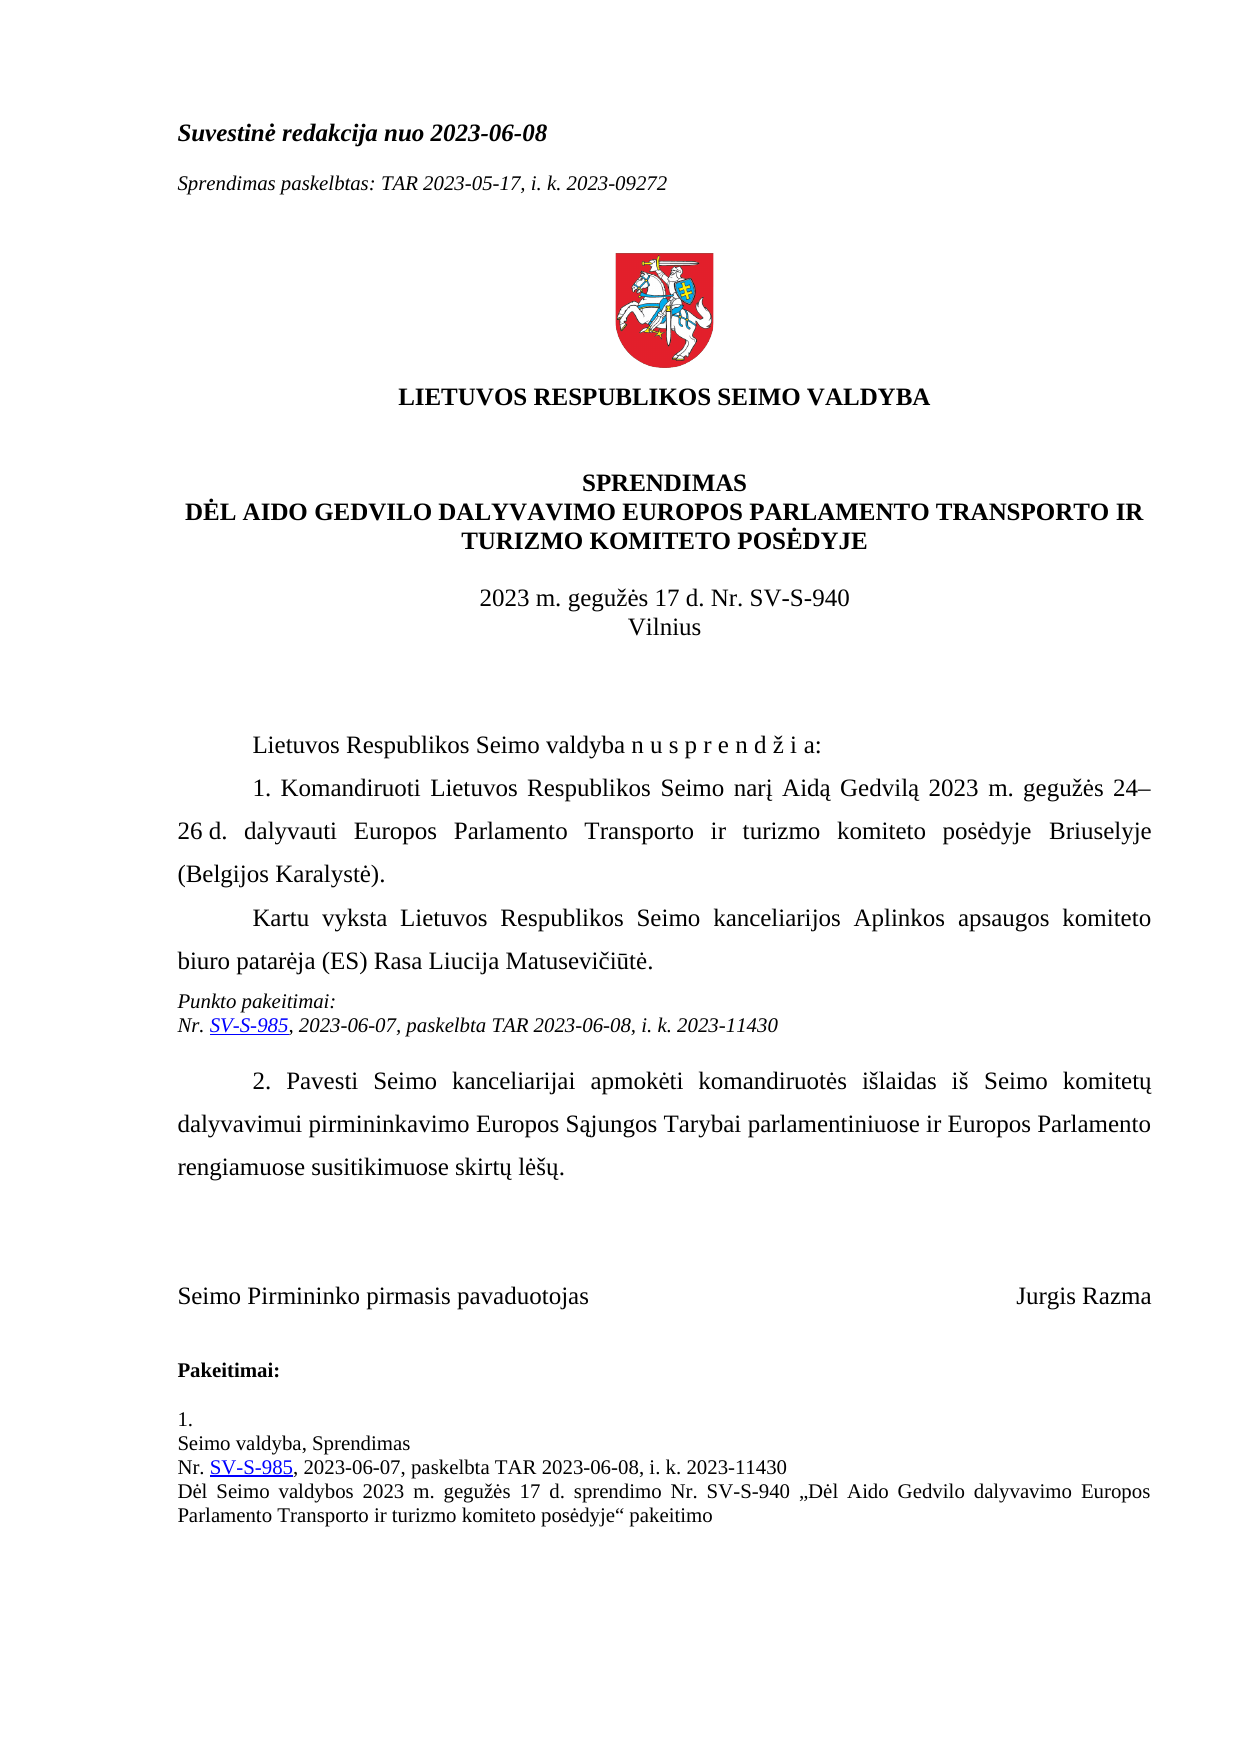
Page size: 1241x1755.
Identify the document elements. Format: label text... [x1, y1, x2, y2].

text Pakeitimai: [177, 1358, 1152, 1382]
text Lietuvos Respublikos Seimo valdyba nusprendžia: [177, 730, 1152, 759]
text Kartu vyksta Lietuvos Respublikos Seimo kanceliarijos Aplinkos apsaugos komiteto biuro patarėja (ES) Rasa Liucija Matusevičiūtė. [177, 903, 1152, 974]
text Suvestinė redakcija nuo 2023-06-08 [177, 118, 1152, 147]
text 1. Komandiruoti Lietuvos Respublikos Seimo narį Aidą Gedvilą 2023 m. gegužės 24–26 d. dalyvauti Europos Parlamento Transporto ir turizmo komiteto posėdyje Briuselyje (Belgijos Karalystė). [177, 773, 1152, 888]
text 1. [177, 1406, 1152, 1431]
text SPRENDIMAS [177, 468, 1152, 497]
text 2. Pavesti Seimo kanceliarijai apmokėti komandiruotės išlaidas iš Seimo komitetų dalyvavimui pirmininkavimo Europos Sąjungos Tarybai parlamentiniuose ir Europos Parlamento rengiamuose susitikimuose skirtų lėšų. [177, 1066, 1152, 1181]
text Nr. SV-S-985, 2023-06-07, paskelbta TAR 2023-06-08, i. k. 2023-11430 [177, 1454, 1152, 1479]
text Vilnius [177, 612, 1152, 641]
text Seimo valdyba, Sprendimas [177, 1431, 1152, 1454]
text DĖL AIDO GEDVILO DALYVAVIMO EUROPOS PARLAMENTO TRANSPORTO IR TURIZMO KOMITETO POSĖDYJE [177, 497, 1152, 555]
text Dėl Seimo valdybos 2023 m. gegužės 17 d. sprendimo Nr. SV-S-940 „Dėl Aido Gedvilo dalyvavimo Europos Parlamento Transporto ir turizmo komiteto posėdyje“ pakeitimo [177, 1479, 1152, 1527]
text Seimo Pirmininko pirmasis pavaduotojas Jurgis Razma [177, 1281, 1152, 1310]
text Sprendimas paskelbtas: TAR 2023-05-17, i. k. 2023-09272 [177, 171, 1152, 195]
text Nr. SV-S-985, 2023-06-07, paskelbta TAR 2023-06-08, i. k. 2023-11430 [177, 1013, 1152, 1037]
text LIETUVOS RESPUBLIKOS SEIMO VALDYBA [177, 382, 1152, 411]
text 2023 m. gegužės 17 d. Nr. SV-S-940 [177, 583, 1152, 612]
text Punkto pakeitimai: [177, 989, 1152, 1013]
